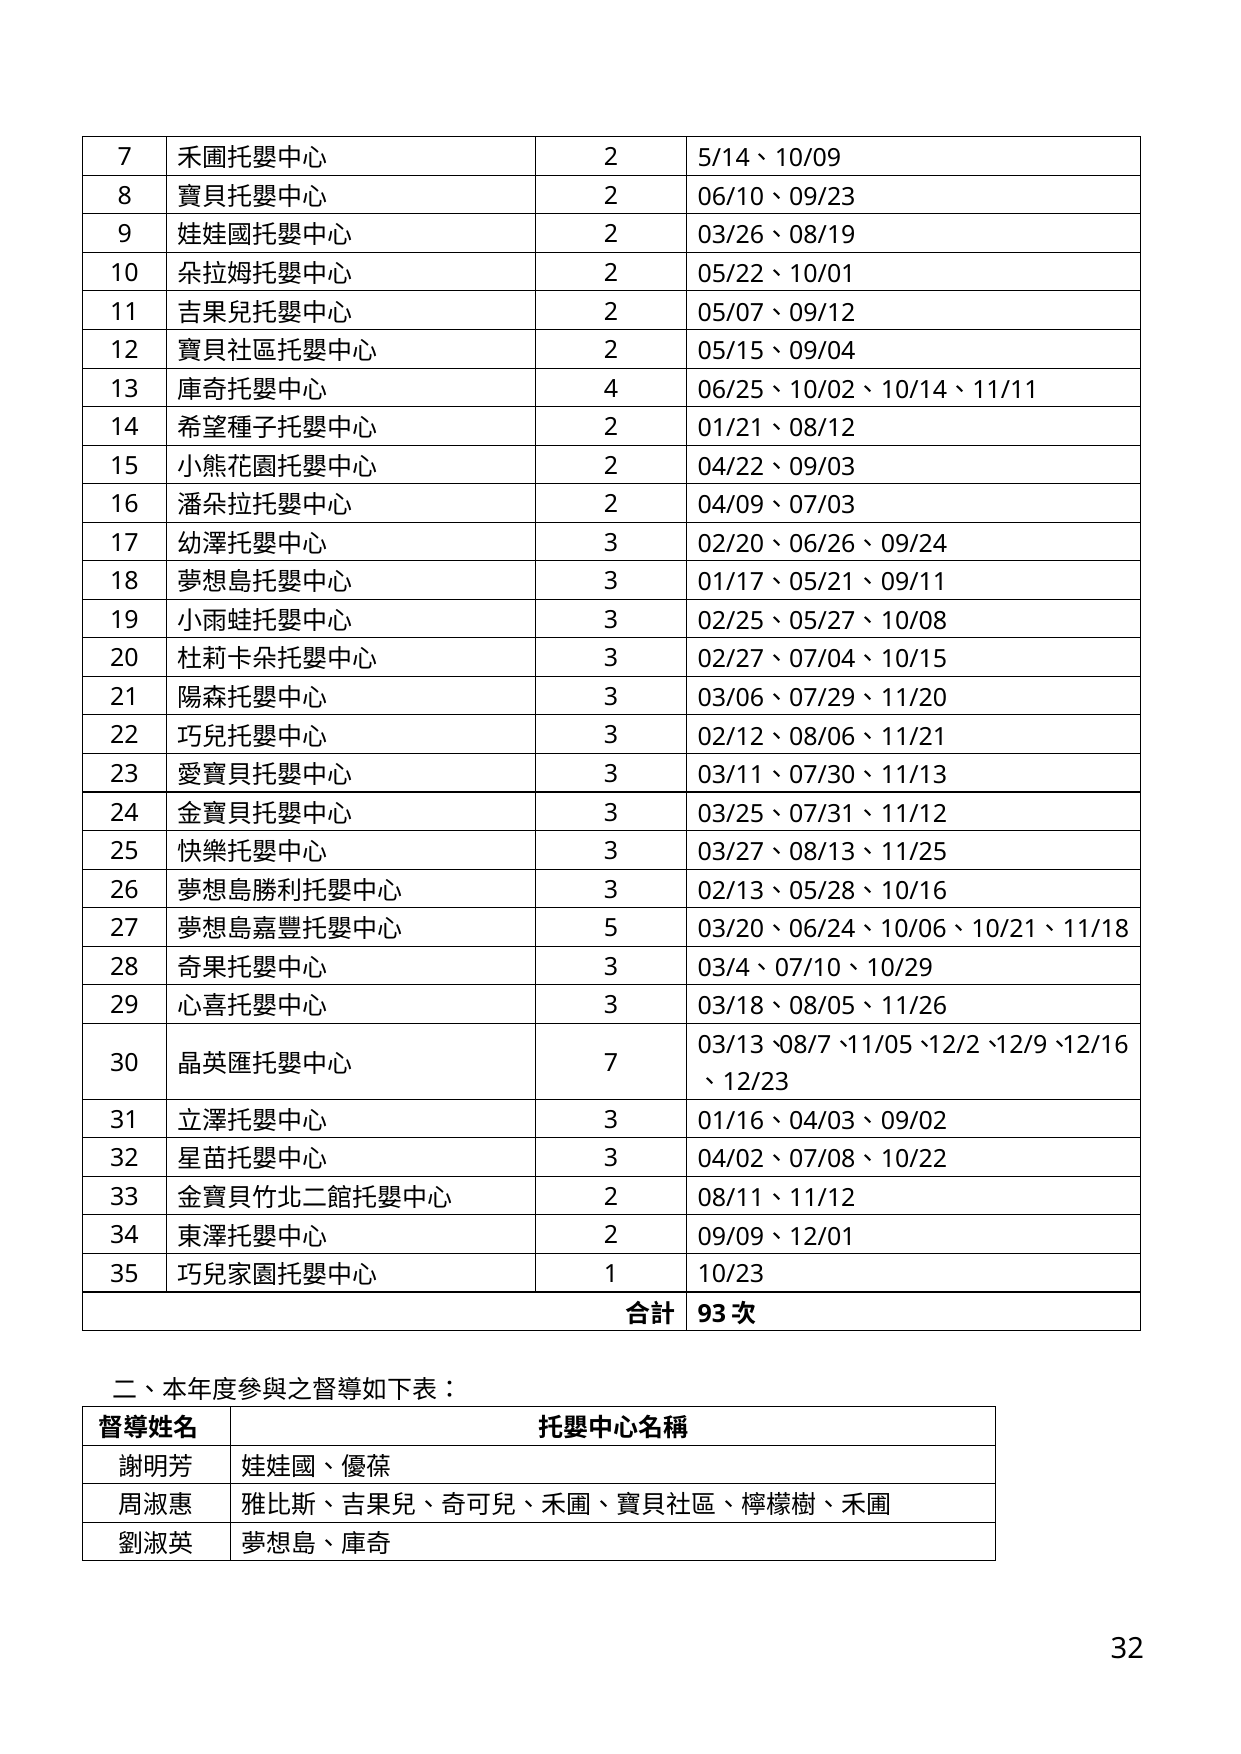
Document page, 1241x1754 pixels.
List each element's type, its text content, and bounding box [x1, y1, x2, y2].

table_cell 巧兒家園托嬰中心 [167, 1254, 535, 1291]
table_cell 02/20、06/26、09/24 [687, 523, 1140, 560]
table_cell 劉淑英 [83, 1523, 230, 1560]
table_cell 02/27、07/04、10/15 [687, 638, 1140, 676]
table_cell 30 [83, 1024, 166, 1099]
table_cell 周淑惠 [83, 1484, 230, 1522]
table_cell 2 [536, 176, 686, 213]
table_cell 奇果托嬰中心 [167, 947, 535, 984]
table_cell 19 [83, 600, 166, 637]
table_cell 13 [83, 369, 166, 406]
table_cell 3 [536, 600, 686, 637]
table_cell 2 [536, 137, 686, 175]
table_cell 03/06、07/29、11/20 [687, 677, 1140, 714]
table_cell 3 [536, 1100, 686, 1137]
table_cell 3 [536, 1138, 686, 1176]
table_cell 03/13、08/7、11/05、12/2、12/9、12/16、12/23 [687, 1024, 1140, 1099]
table_cell 夢想島勝利托嬰中心 [167, 870, 535, 907]
table_cell 2 [536, 407, 686, 444]
table_cell 夢想島托嬰中心 [167, 561, 535, 599]
table_cell 06/25、10/02、10/14、11/11 [687, 369, 1140, 406]
table_cell 快樂托嬰中心 [167, 831, 535, 868]
table_cell 02/12、08/06、11/21 [687, 715, 1140, 753]
table_cell 12 [83, 330, 166, 367]
table_cell 2 [536, 291, 686, 329]
table_cell 3 [536, 985, 686, 1023]
table_cell 01/21、08/12 [687, 407, 1140, 444]
table_cell 金寶貝托嬰中心 [167, 793, 535, 830]
table_cell 小雨蛙托嬰中心 [167, 600, 535, 637]
table_cell 3 [536, 793, 686, 830]
table_cell 16 [83, 484, 166, 522]
table_cell 25 [83, 831, 166, 868]
table_cell 28 [83, 947, 166, 984]
table_header 托嬰中心名稱 [231, 1407, 995, 1444]
table_cell 心喜托嬰中心 [167, 985, 535, 1023]
table_cell 02/13、05/28、10/16 [687, 870, 1140, 907]
table_cell 02/25、05/27、10/08 [687, 600, 1140, 637]
table_cell 09/09、12/01 [687, 1215, 1140, 1253]
table_cell 陽森托嬰中心 [167, 677, 535, 714]
table_cell 寶貝托嬰中心 [167, 176, 535, 213]
table_cell 5 [536, 908, 686, 946]
table_cell 星苗托嬰中心 [167, 1138, 535, 1176]
table_cell 33 [83, 1177, 166, 1214]
table_cell 23 [83, 754, 166, 791]
table_cell 10/23 [687, 1254, 1140, 1291]
table_cell 04/09、07/03 [687, 484, 1140, 522]
table_cell 03/11、07/30、11/13 [687, 754, 1140, 791]
table_cell 26 [83, 870, 166, 907]
table_cell 3 [536, 715, 686, 753]
table_cell 3 [536, 870, 686, 907]
table_cell 04/02、07/08、10/22 [687, 1138, 1140, 1176]
table_cell 金寶貝竹北二館托嬰中心 [167, 1177, 535, 1214]
table_cell 3 [536, 638, 686, 676]
table_cell 7 [536, 1024, 686, 1099]
table_cell 21 [83, 677, 166, 714]
table_cell 娃娃國、優葆 [231, 1446, 995, 1483]
table_cell 05/22、10/01 [687, 253, 1140, 290]
table_cell 5/14、10/09 [687, 137, 1140, 175]
table_cell 吉果兒托嬰中心 [167, 291, 535, 329]
table_cell 謝明芳 [83, 1446, 230, 1483]
table_cell 14 [83, 407, 166, 444]
table_cell 08/11、11/12 [687, 1177, 1140, 1214]
table_cell 03/20、06/24、10/06、10/21、11/18 [687, 908, 1140, 946]
table_cell 03/4、07/10、10/29 [687, 947, 1140, 984]
text 二、本年度參與之督導如下表： [112, 1368, 1144, 1406]
table_cell 夢想島嘉豐托嬰中心 [167, 908, 535, 946]
table_cell 9 [83, 214, 166, 252]
table_cell 3 [536, 831, 686, 868]
table_cell 32 [83, 1138, 166, 1176]
table_cell 24 [83, 793, 166, 830]
table_cell 朵拉姆托嬰中心 [167, 253, 535, 290]
table_cell 35 [83, 1254, 166, 1291]
table_cell 2 [536, 1177, 686, 1214]
table_cell 杜莉卡朵托嬰中心 [167, 638, 535, 676]
table_cell 2 [536, 253, 686, 290]
table_cell 4 [536, 369, 686, 406]
table_cell 夢想島、庫奇 [231, 1523, 995, 1560]
table_cell 禾圃托嬰中心 [167, 137, 535, 175]
table_cell 立澤托嬰中心 [167, 1100, 535, 1137]
table_cell 寶貝社區托嬰中心 [167, 330, 535, 367]
table_cell 03/27、08/13、11/25 [687, 831, 1140, 868]
table_cell 3 [536, 523, 686, 560]
table_cell 34 [83, 1215, 166, 1253]
table_cell 幼澤托嬰中心 [167, 523, 535, 560]
table_cell 17 [83, 523, 166, 560]
table_cell 2 [536, 330, 686, 367]
table_cell 合計 [83, 1293, 686, 1330]
table_cell 巧兒托嬰中心 [167, 715, 535, 753]
table_cell 03/25、07/31、11/12 [687, 793, 1140, 830]
table_cell 2 [536, 214, 686, 252]
table_cell 3 [536, 561, 686, 599]
table_cell 娃娃國托嬰中心 [167, 214, 535, 252]
table_cell 3 [536, 677, 686, 714]
table_cell 3 [536, 754, 686, 791]
table_cell 11 [83, 291, 166, 329]
table_cell 18 [83, 561, 166, 599]
table_cell 晶英匯托嬰中心 [167, 1024, 535, 1099]
table_cell 東澤托嬰中心 [167, 1215, 535, 1253]
table_cell 15 [83, 446, 166, 483]
table_cell 27 [83, 908, 166, 946]
table_cell 小熊花園托嬰中心 [167, 446, 535, 483]
table_cell 31 [83, 1100, 166, 1137]
table_cell 8 [83, 176, 166, 213]
table_cell 2 [536, 484, 686, 522]
table_cell 雅比斯、吉果兒、奇可兒、禾圃、寶貝社區、檸檬樹、禾圃 [231, 1484, 995, 1522]
table_cell 愛寶貝托嬰中心 [167, 754, 535, 791]
table_cell 希望種子托嬰中心 [167, 407, 535, 444]
table_cell 10 [83, 253, 166, 290]
table_cell 05/07、09/12 [687, 291, 1140, 329]
table_cell 1 [536, 1254, 686, 1291]
table_cell 03/26、08/19 [687, 214, 1140, 252]
table_cell 22 [83, 715, 166, 753]
table_cell 01/16、04/03、09/02 [687, 1100, 1140, 1137]
table_cell 04/22、09/03 [687, 446, 1140, 483]
table_cell 93次 [687, 1293, 1140, 1330]
table_cell 7 [83, 137, 166, 175]
table_header 督導姓名 [83, 1407, 230, 1444]
table_cell 3 [536, 947, 686, 984]
table_cell 06/10、09/23 [687, 176, 1140, 213]
table_cell 20 [83, 638, 166, 676]
table_cell 潘朵拉托嬰中心 [167, 484, 535, 522]
table_cell 03/18、08/05、11/26 [687, 985, 1140, 1023]
table_cell 29 [83, 985, 166, 1023]
table_cell 庫奇托嬰中心 [167, 369, 535, 406]
table_cell 01/17、05/21、09/11 [687, 561, 1140, 599]
table_cell 2 [536, 446, 686, 483]
table_cell 05/15、09/04 [687, 330, 1140, 367]
table_cell 2 [536, 1215, 686, 1253]
